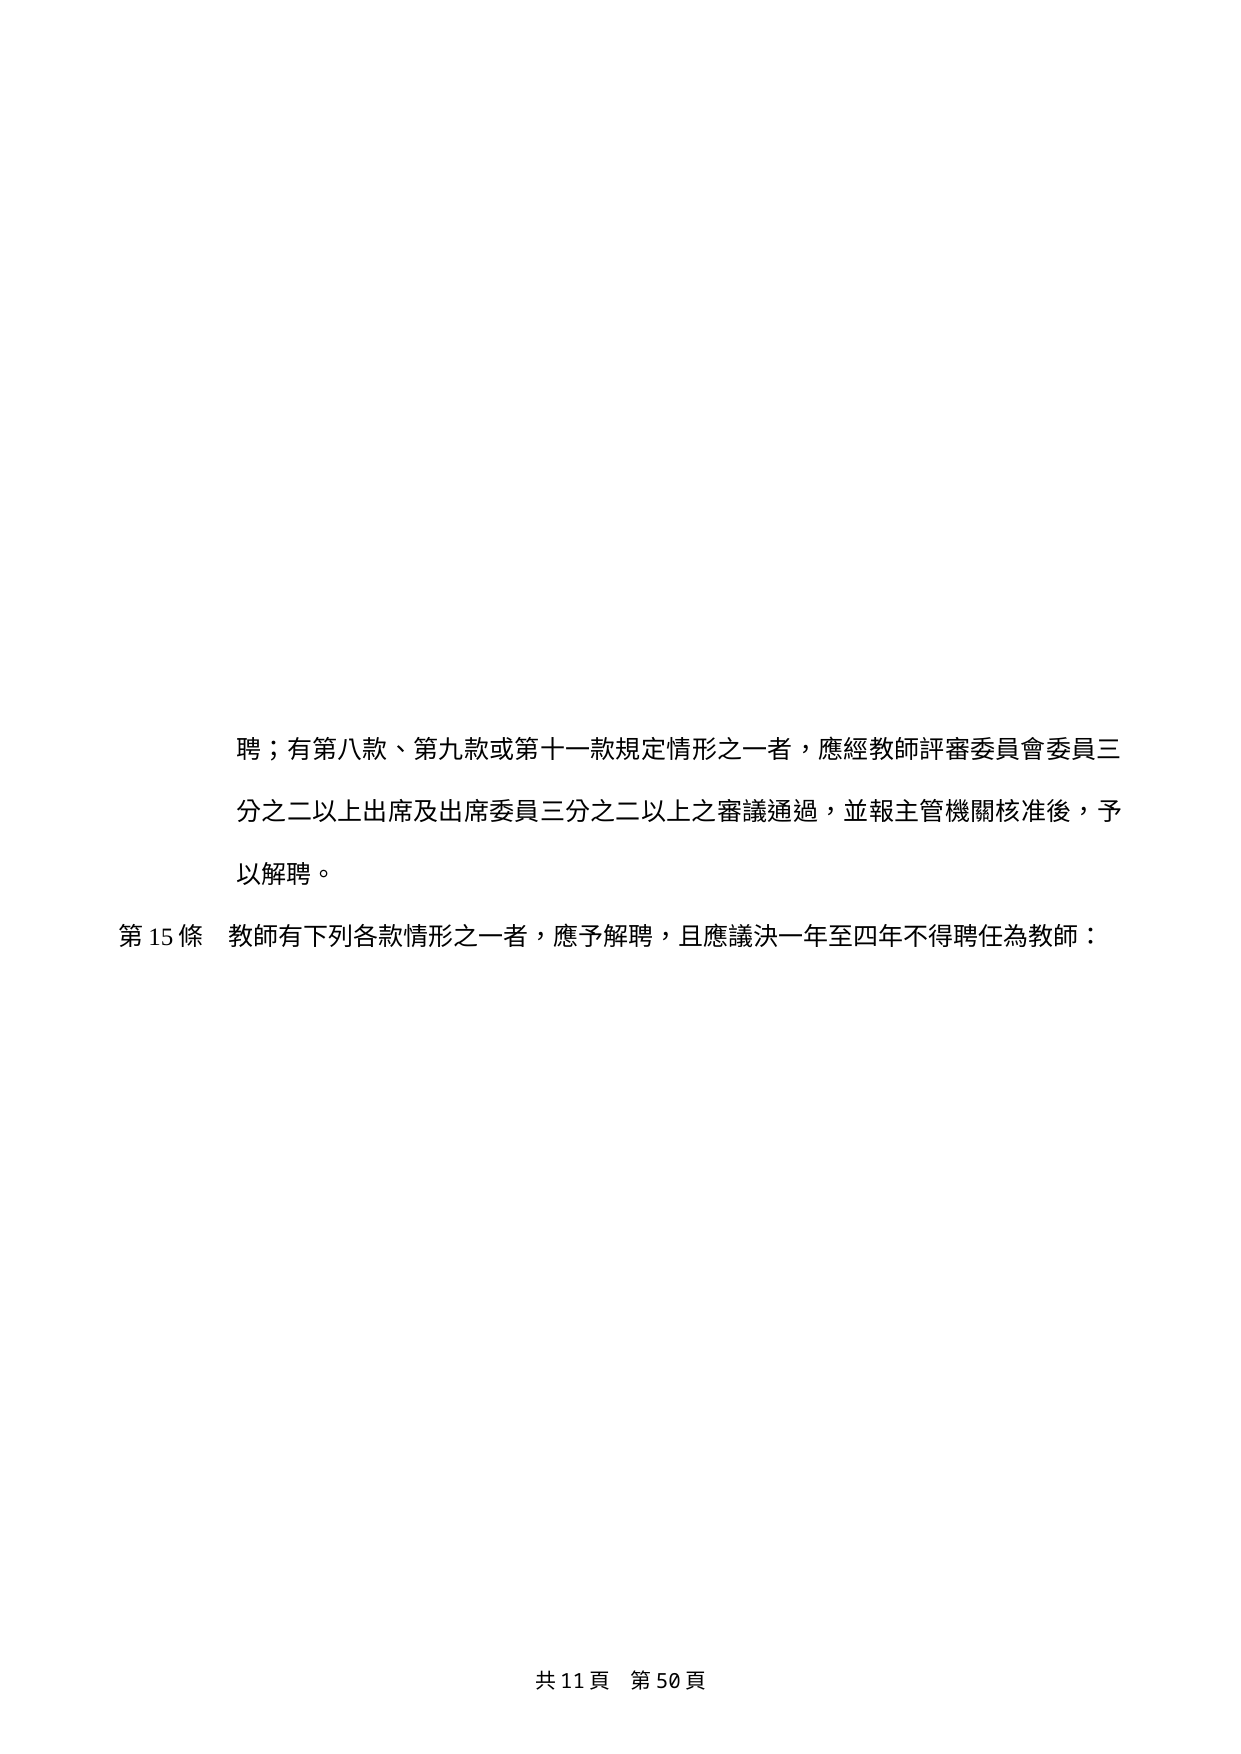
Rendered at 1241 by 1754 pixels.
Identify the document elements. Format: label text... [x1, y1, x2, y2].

text 第15條 教師有下列各款情形之一者，應予解聘，且應議決一年至四年不得聘任為教師： [118, 893, 1122, 956]
text 聘；有第八款、第九款或第十一款規定情形之一者，應經教師評審委員會委員三分之二以上出席及出席委員三分之二以上之審議通過，並報主管機關核准後，予以解聘。 [236, 706, 1122, 893]
